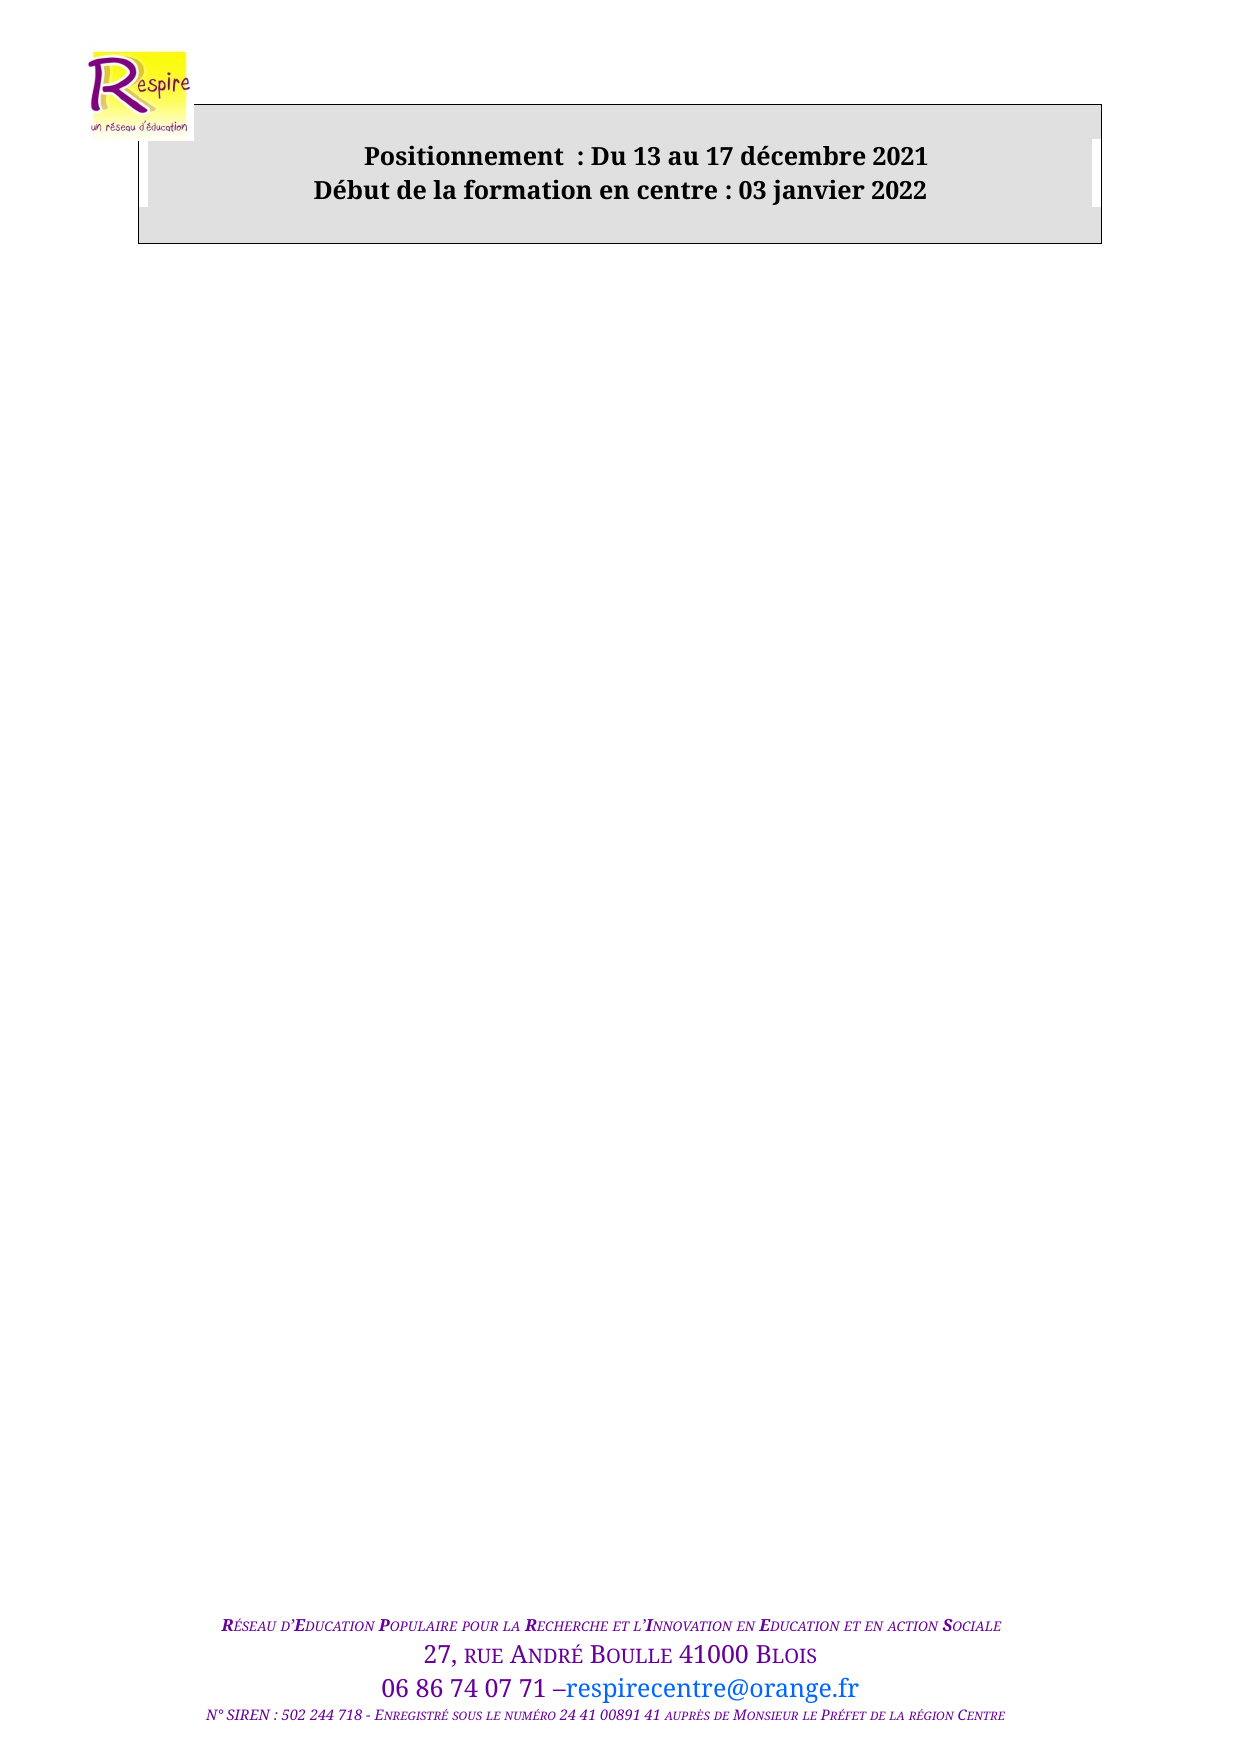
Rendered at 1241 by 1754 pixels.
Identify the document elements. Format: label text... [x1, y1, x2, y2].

subtitle Positionnement : Du 13 au 17 décembre 2021 [148, 139, 1092, 173]
picture [81, 45, 195, 142]
subtitle Début de la formation en centre : 03 janvier 2022 [148, 173, 1092, 206]
